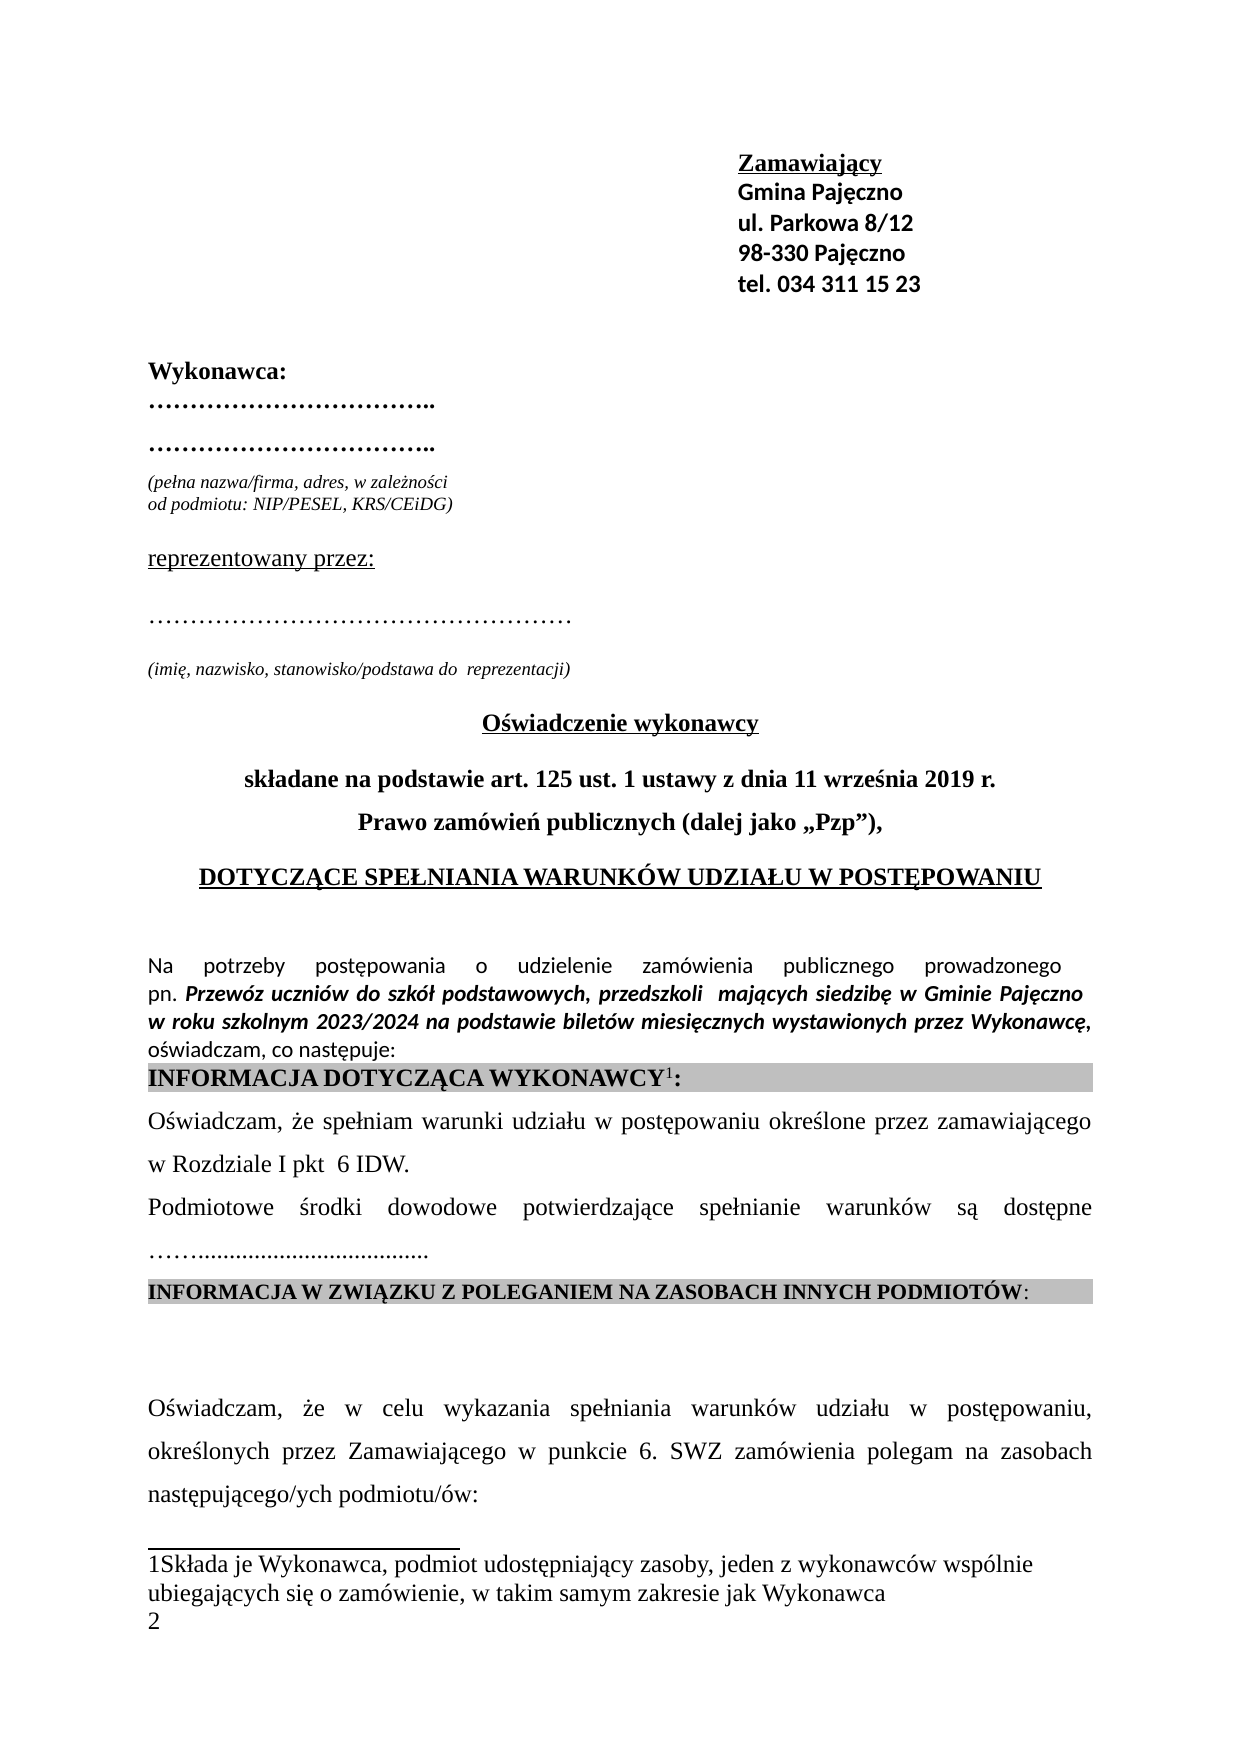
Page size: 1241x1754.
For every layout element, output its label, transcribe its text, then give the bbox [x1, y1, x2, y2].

text DOTYCZĄCE SPEŁNIANIA WARUNKÓW UDZIAŁU W POSTĘPOWANIU [148, 862, 1093, 891]
text Oświadczam, że w celu wykazania spełniania warunków udziału w postępowaniu, określonych przez Zamawiającego w punkcie 6. SWZ zamówienia polegam na zasobach następującego/ych podmiotu/ów: [148, 1393, 1093, 1508]
text Oświadczam, że spełniam warunki udziału w postępowaniu określone przez zamawiającego w Rozdziale I pkt 6 IDW. [148, 1106, 1093, 1178]
text (pełna nazwa/firma, adres, w zależności od podmiotu: NIP/PESEL, KRS/CEiDG) [148, 471, 472, 514]
text …………………………………………… [148, 600, 576, 629]
text (imię, nazwisko, stanowisko/podstawa do reprezentacji) [148, 658, 620, 679]
text składane na podstawie art. 125 ust. 1 ustawy z dnia 11 września 2019 r. [148, 764, 1093, 792]
text Gmina Pajęczno [664, 176, 1093, 207]
text …………………………….. [148, 385, 1093, 413]
text Na potrzeby postępowania o udzielenie zamówienia publicznego prowadzonego pn. Przewóz uczniów do szkół podstawowych, przedszkoli mających siedzibę w Gminie Pajęczno w roku szkolnym 2023/2024 na podstawie biletów miesięcznych wystawionych przez Wykonawcę, oświadczam, co następuje: [148, 951, 1093, 1063]
text INFORMACJA DOTYCZĄCA WYKONAWCY: [148, 1063, 1093, 1092]
text tel. 034 311 15 23 [664, 268, 1093, 298]
text Zamawiający [664, 148, 1093, 176]
text Podmiotowe środki dowodowe potwierdzające spełnianie warunków są dostępne ……..................................... [148, 1192, 1093, 1264]
text Składa je Wykonawca, podmiot udostępniający zasoby, jeden z wykonawców wspólnie ubiegających się o zamówienie, w takim samym zakresie jak Wykonawca [148, 1549, 1093, 1606]
text Wykonawca: [148, 356, 1093, 385]
text reprezentowany przez: [148, 543, 1093, 572]
text …………………………….. [148, 428, 1093, 457]
text INFORMACJA W ZWIĄZKU Z POLEGANIEM NA ZASOBACH INNYCH PODMIOTÓW: [148, 1279, 1093, 1304]
text Oświadczenie wykonawcy [148, 708, 1093, 737]
text ul. Parkowa 8/12 [664, 207, 1093, 237]
text Prawo zamówień publicznych (dalej jako „Pzp”), [148, 807, 1093, 836]
text 98-330 Pajęczno [664, 237, 1093, 268]
